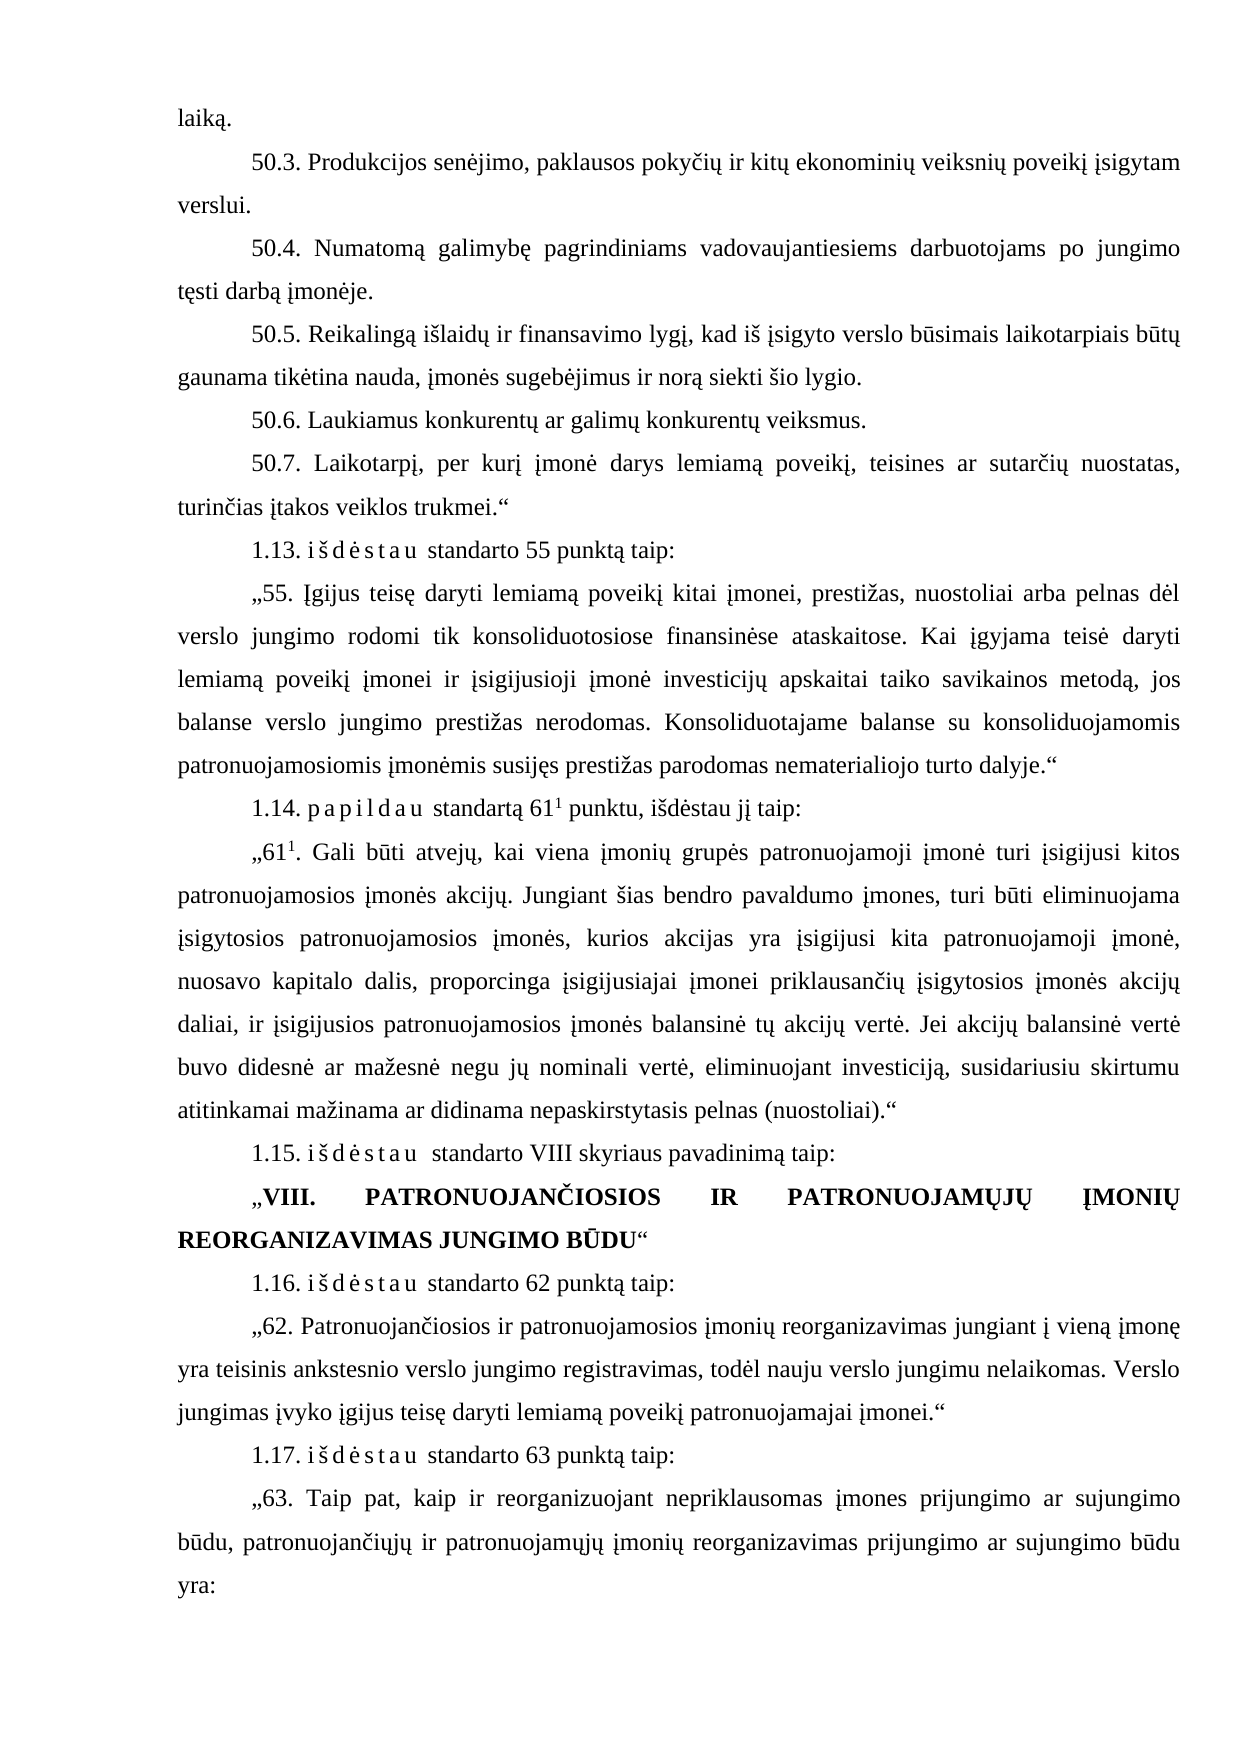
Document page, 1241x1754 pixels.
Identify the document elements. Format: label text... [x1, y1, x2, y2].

text 1.17. išdėstau standarto 63 punktą taip: [177, 1440, 1181, 1469]
text 1.15. išdėstau standarto VIII skyriaus pavadinimą taip: [177, 1138, 1181, 1167]
text 1.14. papildau standartą 611 punktu, išdėstau jį taip: [177, 793, 1181, 822]
text 50.5. Reikalingą išlaidų ir finansavimo lygį, kad iš įsigyto verslo būsimais laikotarpiais būtų gaunama tikėtina nauda, įmonės sugebėjimus ir norą siekti šio lygio. [177, 319, 1181, 391]
text „611. Gali būti atvejų, kai viena įmonių grupės patronuojamoji įmonė turi įsigijusi kitos patronuojamosios įmonės akcijų. Jungiant šias bendro pavaldumo įmones, turi būti eliminuojama įsigytosios patronuojamosios įmonės, kurios akcijas yra įsigijusi kita patronuojamoji įmonė, nuosavo kapitalo dalis, proporcinga įsigijusiajai įmonei priklausančių įsigytosios įmonės akcijų daliai, ir įsigijusios patronuojamosios įmonės balansinė tų akcijų vertė. Jei akcijų balansinė vertė buvo didesnė ar mažesnė negu jų nominali vertė, eliminuojant investiciją, susidariusiu skirtumu atitinkamai mažinama ar didinama nepaskirstytasis pelnas (nuostoliai).“ [177, 837, 1181, 1124]
text „VIII. PATRONUOJANČIOSIOS IR PATRONUOJAMŲJŲ ĮMONIŲ REORGANIZAVIMAS JUNGIMO BŪDU“ [177, 1182, 1181, 1253]
text „63. Taip pat, kaip ir reorganizuojant nepriklausomas įmones prijungimo ar sujungimo būdu, patronuojančiųjų ir patronuojamųjų įmonių reorganizavimas prijungimo ar sujungimo būdu yra: [177, 1483, 1181, 1598]
text 50.3. Produkcijos senėjimo, paklausos pokyčių ir kitų ekonominių veiksnių poveikį įsigytam verslui. [177, 147, 1181, 218]
text „62. Patronuojančiosios ir patronuojamosios įmonių reorganizavimas jungiant į vieną įmonę yra teisinis ankstesnio verslo jungimo registravimas, todėl nauju verslo jungimu nelaikomas. Verslo jungimas įvyko įgijus teisę daryti lemiamą poveikį patronuojamajai įmonei.“ [177, 1311, 1181, 1426]
text „55. Įgijus teisę daryti lemiamą poveikį kitai įmonei, prestižas, nuostoliai arba pelnas dėl verslo jungimo rodomi tik konsoliduotosiose finansinėse ataskaitose. Kai įgyjama teisė daryti lemiamą poveikį įmonei ir įsigijusioji įmonė investicijų apskaitai taiko savikainos metodą, jos balanse verslo jungimo prestižas nerodomas. Konsoliduotajame balanse su konsoliduojamomis patronuojamosiomis įmonėmis susijęs prestižas parodomas nematerialiojo turto dalyje.“ [177, 578, 1181, 779]
text 50.7. Laikotarpį, per kurį įmonė darys lemiamą poveikį, teisines ar sutarčių nuostatas, turinčias įtakos veiklos trukmei.“ [177, 448, 1181, 520]
text laiką. [177, 103, 1181, 132]
text 50.4. Numatomą galimybę pagrindiniams vadovaujantiesiems darbuotojams po jungimo tęsti darbą įmonėje. [177, 233, 1181, 305]
text 1.13. išdėstau standarto 55 punktą taip: [177, 535, 1181, 563]
text 50.6. Laukiamus konkurentų ar galimų konkurentų veiksmus. [177, 405, 1181, 434]
text 1.16. išdėstau standarto 62 punktą taip: [177, 1268, 1181, 1297]
